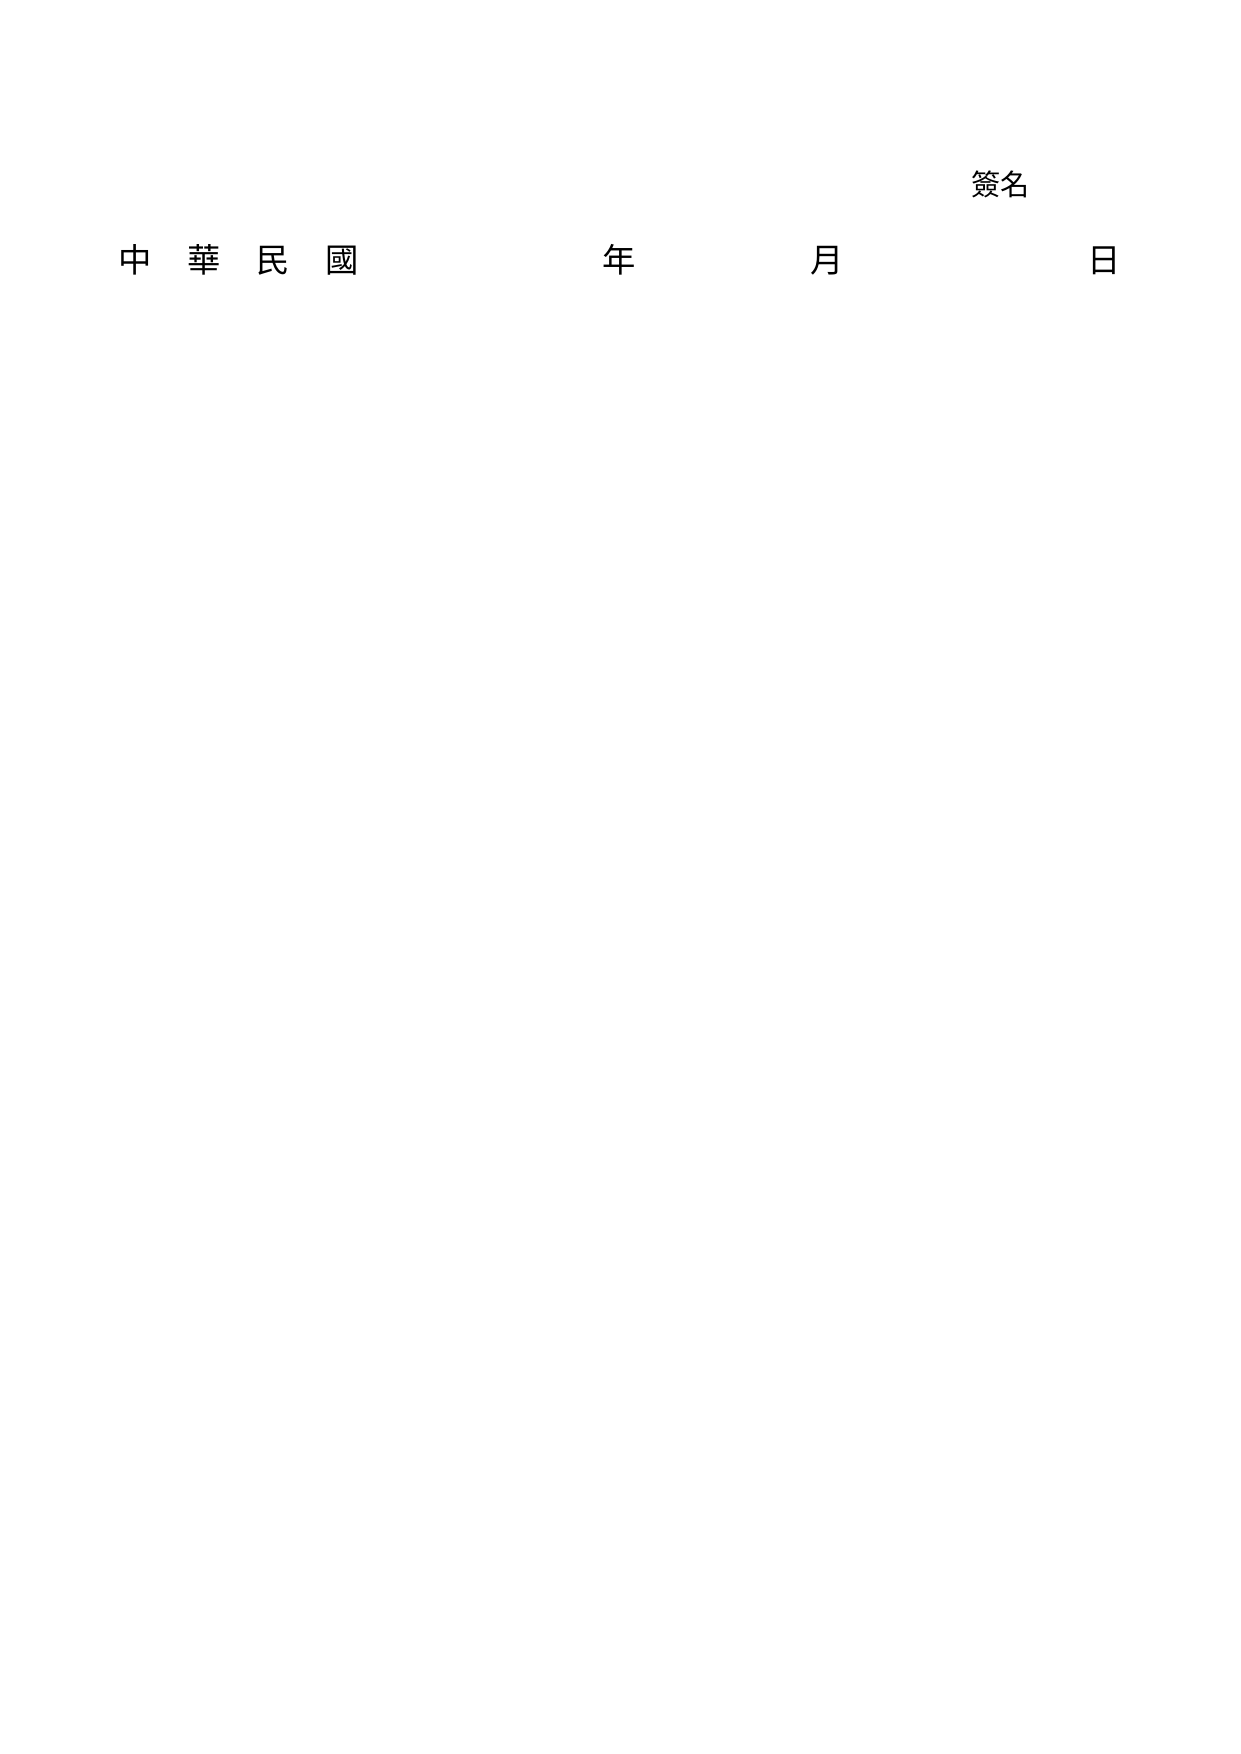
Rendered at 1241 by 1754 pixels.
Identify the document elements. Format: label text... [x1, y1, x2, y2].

text 簽名 [118, 146, 1122, 221]
text 中華民國 年 月 日 [118, 221, 1122, 296]
